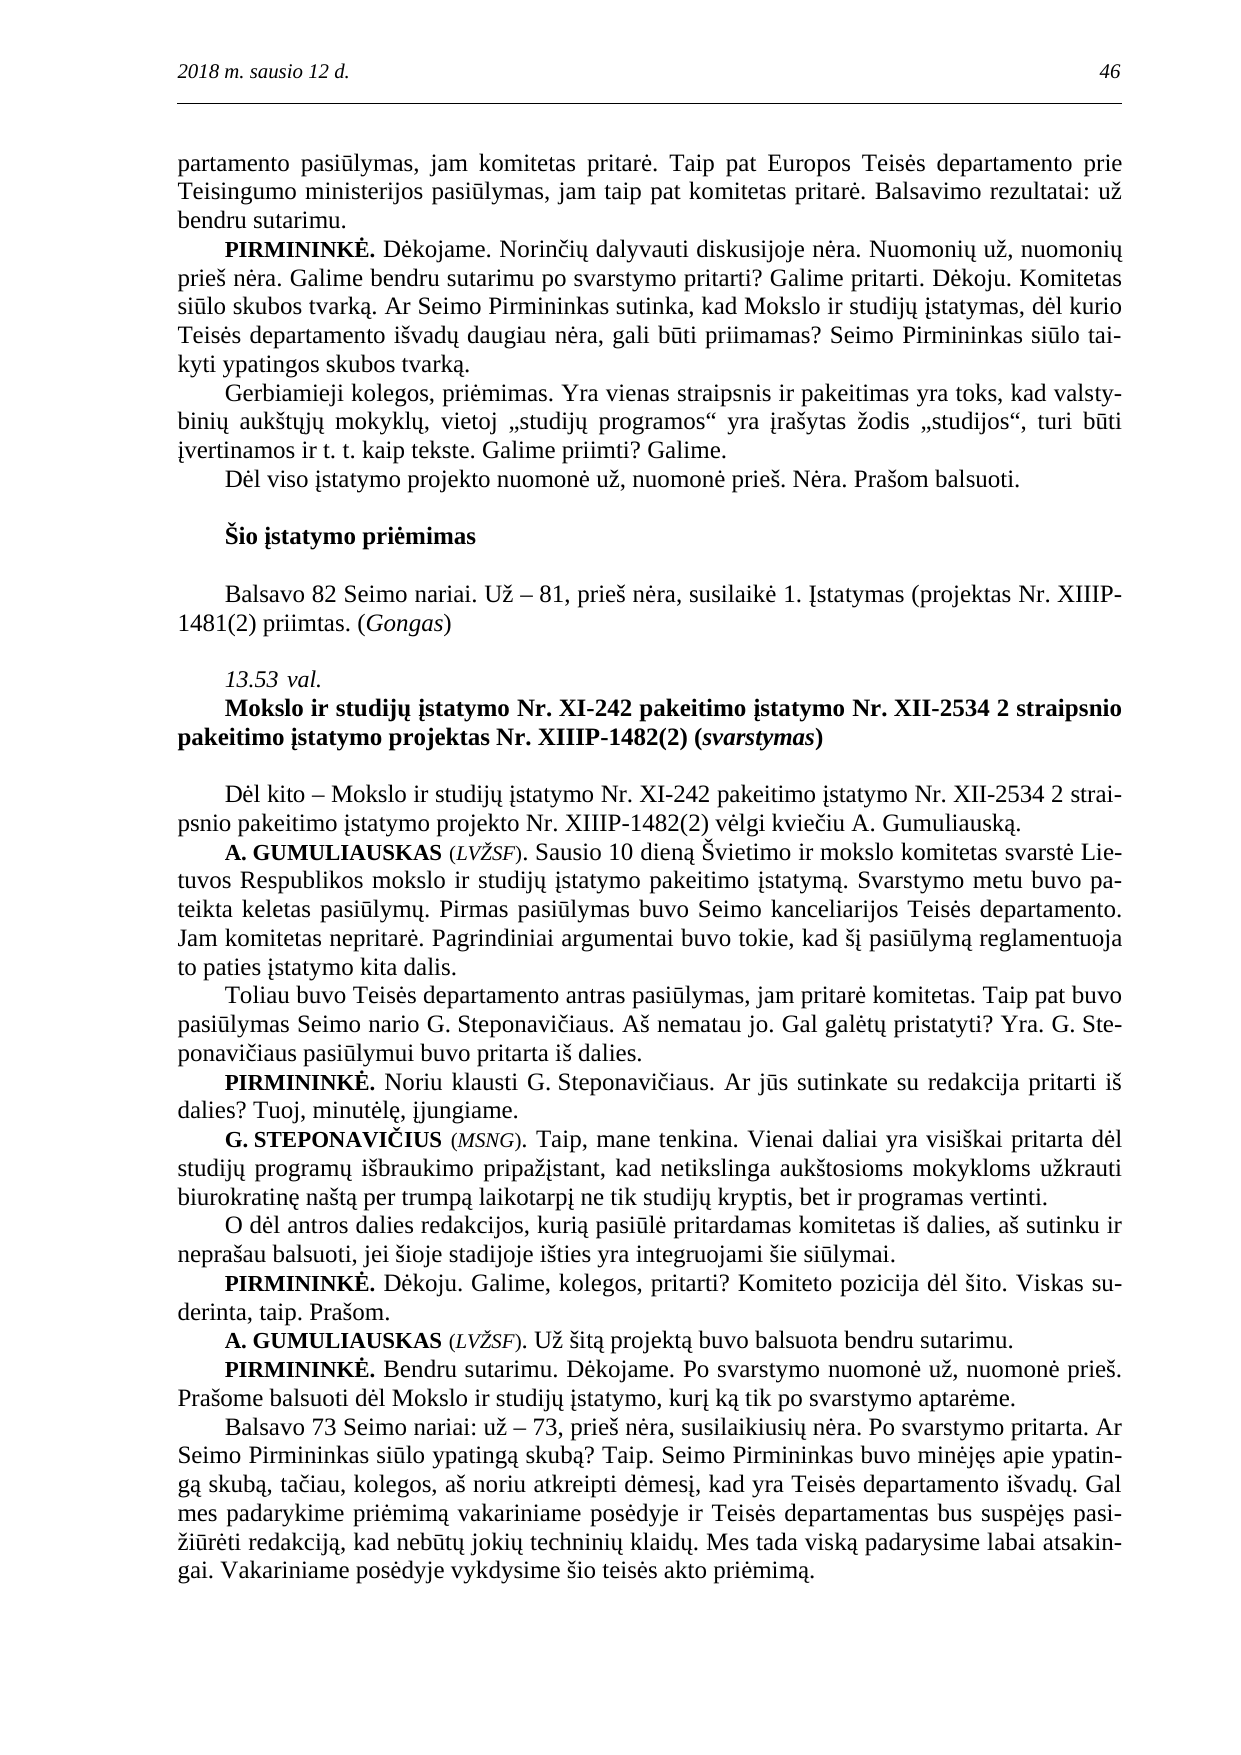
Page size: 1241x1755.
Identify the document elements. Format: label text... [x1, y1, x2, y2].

text A. GUMULIAUSKAS (LVŽSF). Sau­sio 10 die­ną Švie­ti­mo ir moks­lo ko­mi­te­tas svars­tė Lie­tu­vos Res­pub­li­kos moks­lo ir stu­di­jų įsta­ty­mo pa­kei­ti­mo įsta­ty­mą. Svars­ty­mo me­tu bu­vo pa­teik­ta ke­le­tas pa­siū­ly­mų. Pir­mas pa­siū­ly­mas bu­vo Sei­mo kan­ce­lia­ri­jos Tei­sės de­par­ta­men­to. Jam ko­mi­te­tas ne­pri­ta­rė. Pa­grin­di­niai ar­gu­men­tai bu­vo to­kie, kad šį pa­siū­ly­mą reg­la­men­tuo­ja to pa­ties įsta­ty­mo ki­ta da­lis. [177, 837, 1122, 980]
text To­liau bu­vo Tei­sės de­par­ta­men­to ant­ras pa­siū­ly­mas, jam pri­ta­rė ko­mi­te­tas. Taip pat bu­vo pa­siū­ly­mas Sei­mo na­rio G. Ste­po­na­vi­čiaus. Aš ne­ma­tau jo. Gal ga­lė­tų pri­sta­ty­ti? Yra. G. Ste­po­na­vi­čiaus pa­siū­ly­mui bu­vo pri­tar­ta iš da­lies. [177, 980, 1122, 1067]
text PIRMININKĖ. Dė­ko­ja­me. No­rin­čių da­ly­vau­ti dis­ku­si­jo­je nė­ra. Nuo­mo­nių už, nuo­mo­nių prieš nė­ra. Ga­li­me ben­dru su­ta­ri­mu po svars­ty­mo pri­tar­ti? Ga­li­me pri­tar­ti. Dė­ko­ju. Ko­mi­te­tas siū­lo sku­bos tvar­ką. Ar Sei­mo Pir­mi­nin­kas su­tin­ka, kad Moks­lo ir stu­di­jų įsta­ty­mas, dėl ku­rio Tei­sės de­par­ta­men­to iš­va­dų dau­giau nė­ra, ga­li bū­ti pri­ima­mas? Sei­mo Pir­mi­nin­kas siū­lo tai­ky­ti ypa­tin­gos sku­bos tvar­ką. [177, 234, 1122, 378]
text Ger­bia­mie­ji ko­le­gos, pri­ėmi­mas. Yra vie­nas straips­nis ir pa­kei­ti­mas yra toks, kad vals­ty­bi­nių aukš­tų­jų mo­kyk­lų, vie­toj „stu­di­jų pro­gra­mos“ yra įra­šy­tas žo­dis „stu­di­jos“, tu­ri bū­ti įver­ti­na­mos ir t. t. kaip teks­te. Ga­li­me pri­im­ti? Ga­li­me. [177, 378, 1122, 464]
text A. GUMULIAUSKAS (LVŽSF). Už ši­tą pro­jek­tą bu­vo bal­suo­ta ben­dru su­ta­ri­mu. [177, 1325, 1122, 1354]
text PIRMININKĖ. Ben­dru su­ta­ri­mu. Dė­ko­ja­me. Po svars­ty­mo nuo­mo­nė už, nuo­mo­nė prieš. Pra­šo­me bal­suo­ti dėl Moks­lo ir stu­di­jų įsta­ty­mo, ku­rį ką tik po svars­ty­mo ap­ta­rė­me. [177, 1354, 1122, 1412]
text PIRMININKĖ. Dė­ko­ju. Ga­li­me, ko­le­gos, pri­tar­ti? Ko­mi­te­to po­zi­ci­ja dėl ši­to. Vis­kas su­de­rin­ta, taip. Pra­šom. [177, 1268, 1122, 1325]
text par­ta­men­to pa­siū­ly­mas, jam ko­mi­te­tas pri­ta­rė. Taip pat Eu­ro­pos Tei­sės de­par­ta­men­to prie Tei­sin­gu­mo mi­nis­te­ri­jos pa­siū­ly­mas, jam taip pat ko­mi­te­tas pri­ta­rė. Bal­sa­vi­mo re­zul­ta­tai: už ben­dru su­ta­ri­mu. [177, 148, 1122, 234]
text 13.53 val. [224, 665, 1122, 693]
text Dėl vi­so įsta­ty­mo pro­jek­to nuo­mo­nė už, nuo­mo­nė prieš. Nė­ra. Pra­šom bal­suo­ti. [177, 464, 1122, 493]
text PIRMININKĖ. No­riu klaus­ti G. Ste­po­na­vi­čiaus. Ar jūs su­tin­ka­te su re­dak­ci­ja pri­tar­ti iš da­lies? Tuoj, mi­nu­tė­lę, įjun­gia­me. [177, 1067, 1122, 1124]
text Dėl ki­to – Moks­lo ir stu­di­jų įsta­ty­mo Nr. XI-242 pa­kei­ti­mo įsta­ty­mo Nr. XII-2534 2 strai­p­s­nio pa­kei­ti­mo įsta­ty­mo pro­jek­to Nr. XIIIP-1482(2) vėl­gi kvie­čiu A. Gu­mu­liaus­ką. [177, 779, 1122, 837]
text G. STEPONAVIČIUS (MSNG). Taip, ma­ne ten­ki­na. Vie­nai da­liai yra vi­siš­kai pri­tar­ta dėl stu­di­jų pro­gra­mų iš­brau­ki­mo pri­pa­žįs­tant, kad ne­tiks­lin­ga aukš­to­sioms mo­kyk­loms už­krau­ti biu­ro­kratinę naš­tą per trum­pą lai­ko­tar­pį ne tik stu­di­jų kryp­tis, bet ir pro­gra­mas ver­tin­ti. [177, 1124, 1122, 1210]
text Šio įsta­ty­mo pri­ėmi­mas [177, 521, 1122, 550]
text Bal­sa­vo 82 Sei­mo na­riai. Už – 81, prieš nė­ra, su­si­lai­kė 1. Įsta­ty­mas (pro­jek­tas Nr. XIIIP-1481(2) pri­im­tas. (Gon­gas) [177, 579, 1122, 636]
text O dėl ant­ros da­lies re­dak­ci­jos, ku­rią pa­siū­lė pri­tar­da­mas ko­mi­te­tas iš da­lies, aš su­tin­ku ir ne­pra­šau bal­suo­ti, jei šio­je sta­di­jo­je iš­ties yra in­teg­ruo­ja­mi šie siū­ly­mai. [177, 1210, 1122, 1268]
text Moks­lo ir stu­di­jų įsta­ty­mo Nr. XI-242 pa­kei­ti­mo įsta­ty­mo Nr. XII-2534 2 straips­nio pa­kei­ti­mo įsta­ty­mo pro­jek­tas Nr. XIIIP-1482(2) (svars­ty­mas) [177, 693, 1122, 750]
text Bal­sa­vo 73 Sei­mo na­riai: už – 73, prieš nė­ra, su­si­lai­kiu­sių nė­ra. Po svars­ty­mo pri­tar­ta. Ar Sei­mo Pir­mi­nin­kas siū­lo ypa­tin­gą sku­bą? Taip. Sei­mo Pir­mi­nin­kas bu­vo mi­nė­jęs apie ypa­tin­gą sku­bą, ta­čiau, ko­le­gos, aš no­riu at­kreip­ti dė­me­sį, kad yra Tei­sės de­par­ta­men­to iš­va­dų. Gal mes pa­da­ry­ki­me pri­ėmi­mą va­ka­ri­nia­me po­sė­dy­je ir Tei­sės de­par­ta­men­tas bus su­spė­jęs pa­si­žiū­rė­ti re­dak­ci­ją, kad ne­bū­tų jo­kių tech­ni­nių klai­dų. Mes ta­da vis­ką pa­da­ry­si­me la­bai at­sa­kin­gai. Va­ka­ri­nia­me po­sė­dy­je vyk­dy­si­me šio tei­sės ak­to pri­ėmi­mą. [177, 1412, 1122, 1584]
